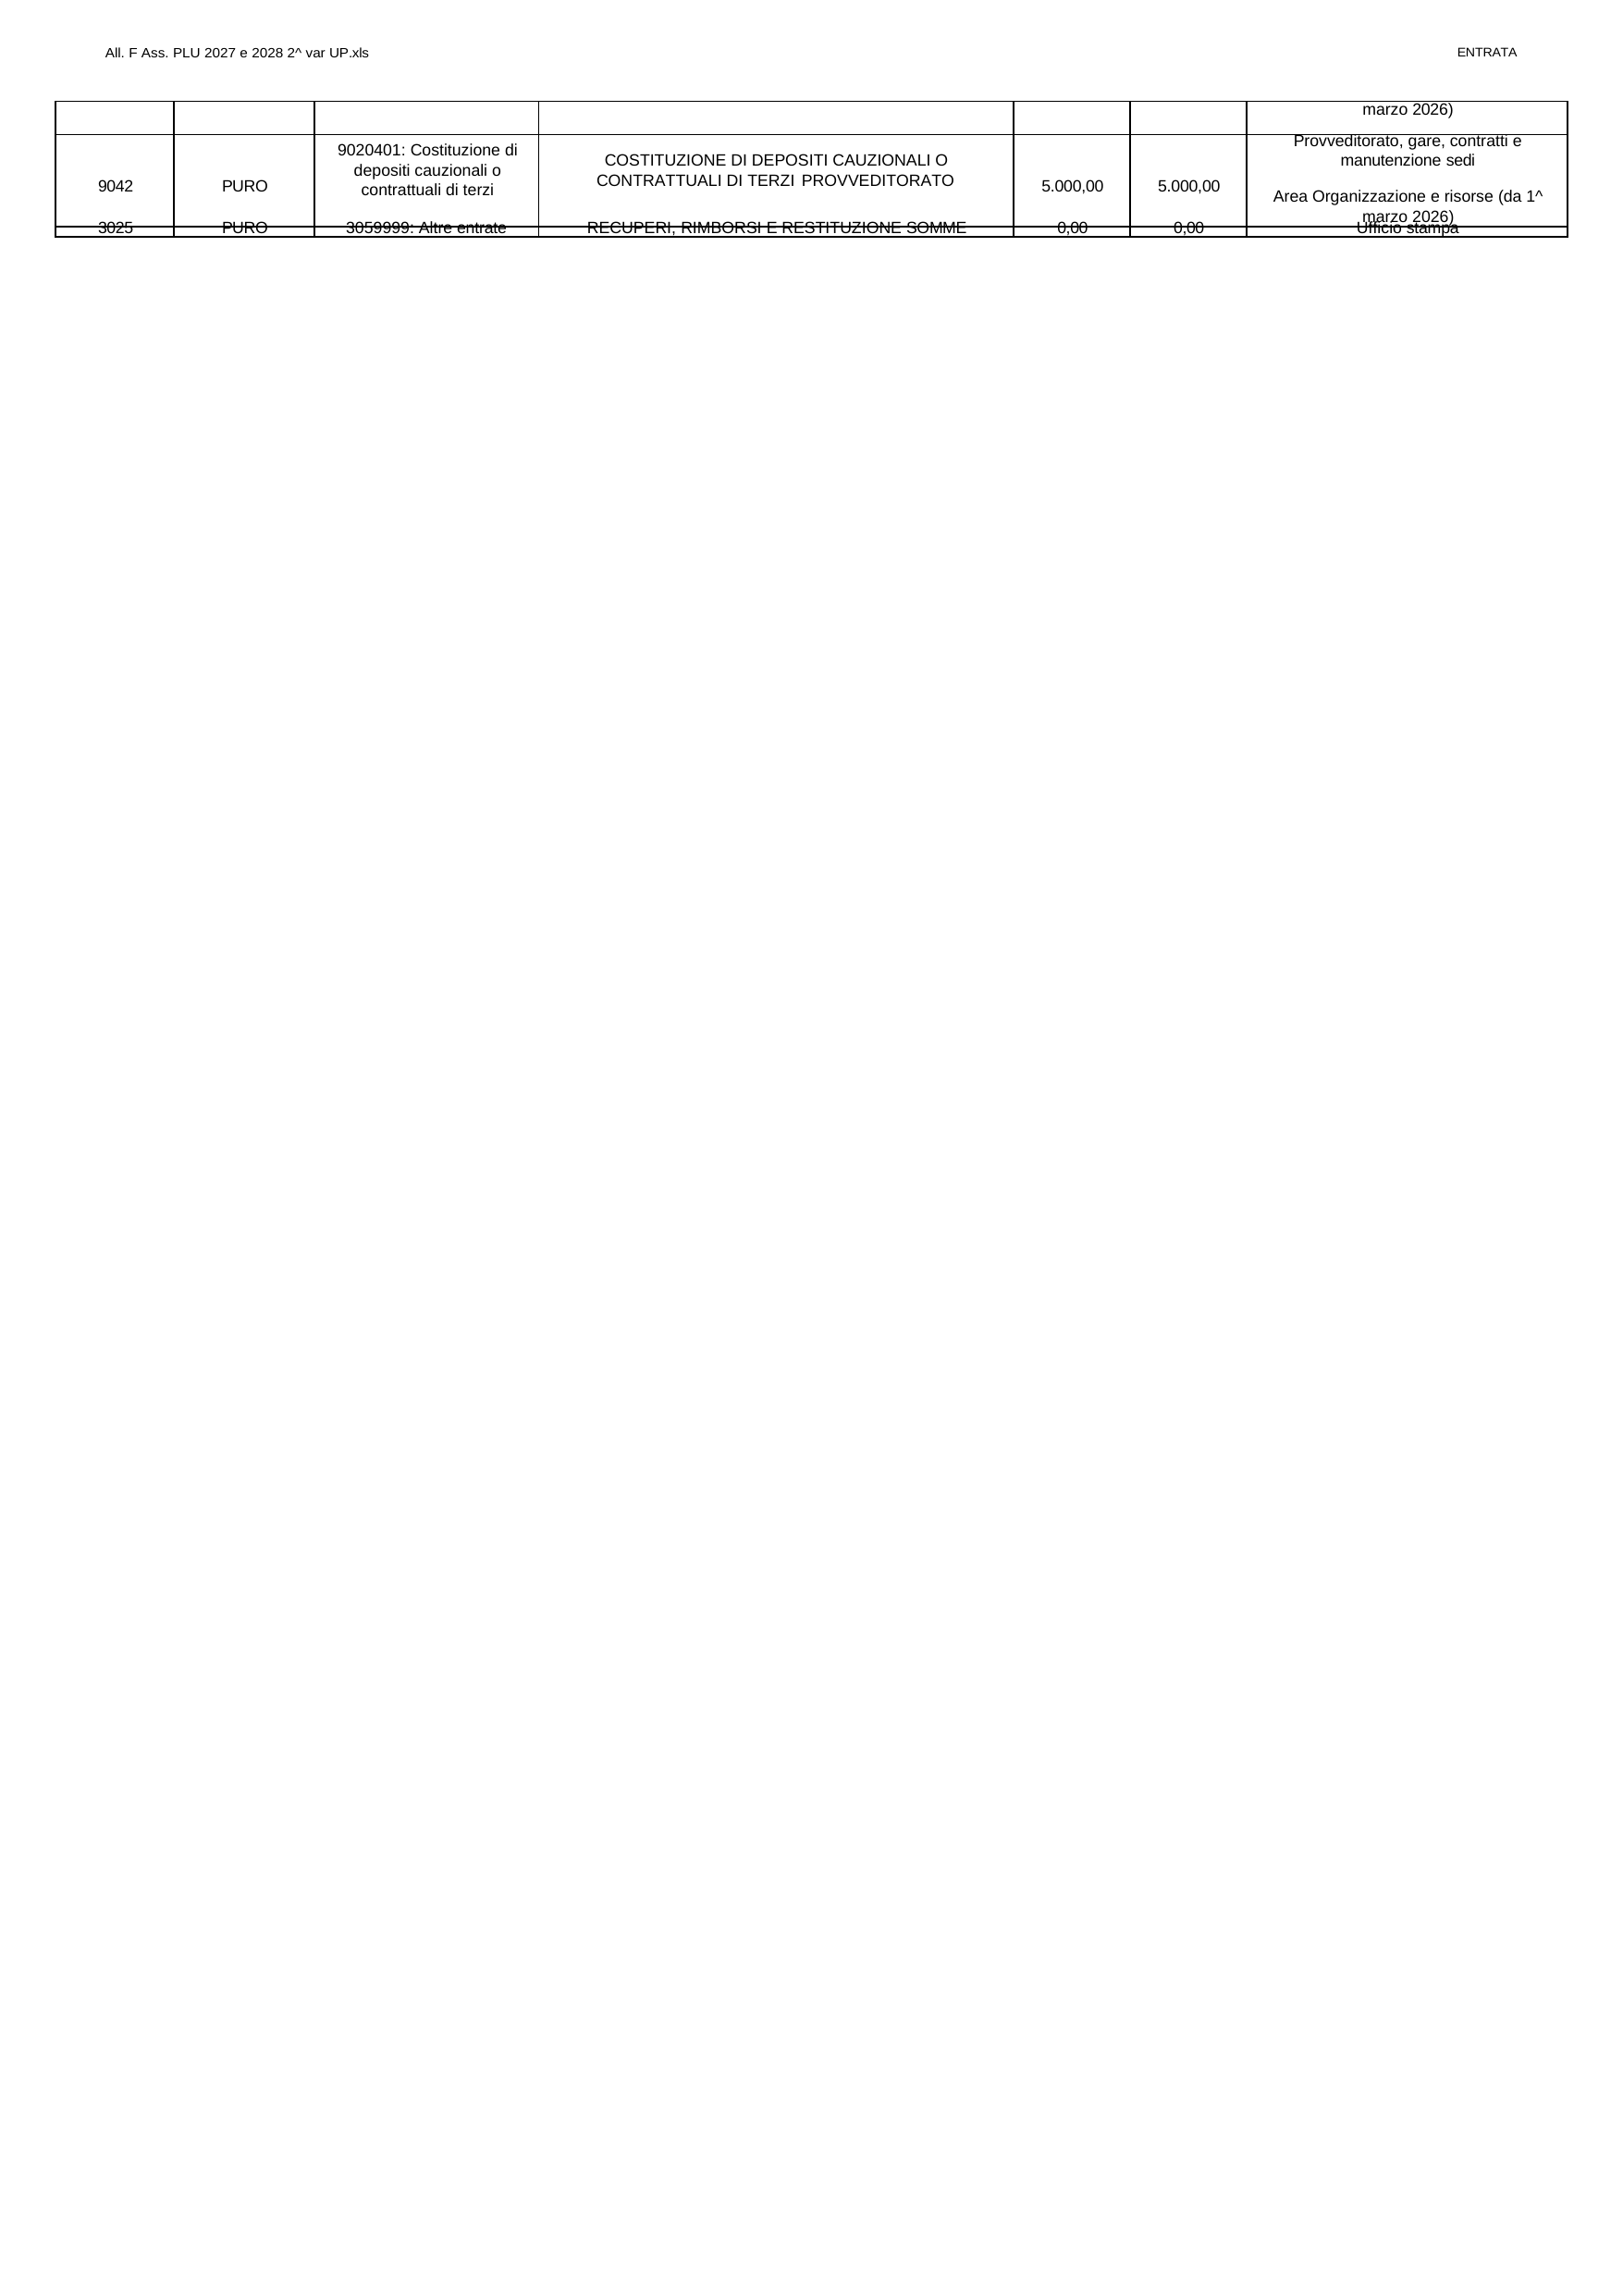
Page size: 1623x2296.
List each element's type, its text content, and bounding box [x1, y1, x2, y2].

table_cell RECUPERI, RIMBORSI E RESTITUZIONE SOMME [539, 228, 1013, 236]
table_cell [56, 102, 173, 134]
table_cell Ufficio stampa [1444, 228, 1567, 236]
table_cell Ufficio stampa [1248, 228, 1442, 236]
table_cell 3025 [56, 228, 173, 236]
table_cell PURO [175, 135, 314, 226]
table_cell 0,00 [1014, 228, 1129, 236]
table_cell 3059999: Altre entrate [315, 228, 538, 236]
table_cell PURO [175, 228, 314, 236]
table_cell 5.000,00 [1014, 135, 1129, 226]
table_cell 9020401: Costituzione di depositi cauzionali o contrattuali di terzi [315, 135, 538, 226]
table_cell 0,00 [1131, 228, 1246, 236]
table_cell [539, 102, 1013, 134]
table_cell [175, 102, 314, 134]
table_cell [1131, 102, 1246, 134]
table_cell Provveditorato, gare, contratti e manutenzione sedi Area Organizzazione e risorse (da 1^ marzo 2026) [1248, 135, 1567, 226]
table_cell COSTITUZIONE DI DEPOSITI CAUZIONALI O CONTRATTUALI DI TERZI PROVVEDITORATO [539, 135, 1013, 226]
table_cell [315, 102, 538, 134]
table_cell [1014, 102, 1129, 134]
table_cell marzo 2026) [1248, 102, 1567, 134]
table_cell 5.000,00 [1131, 135, 1246, 226]
table_cell 9042 [56, 135, 173, 226]
